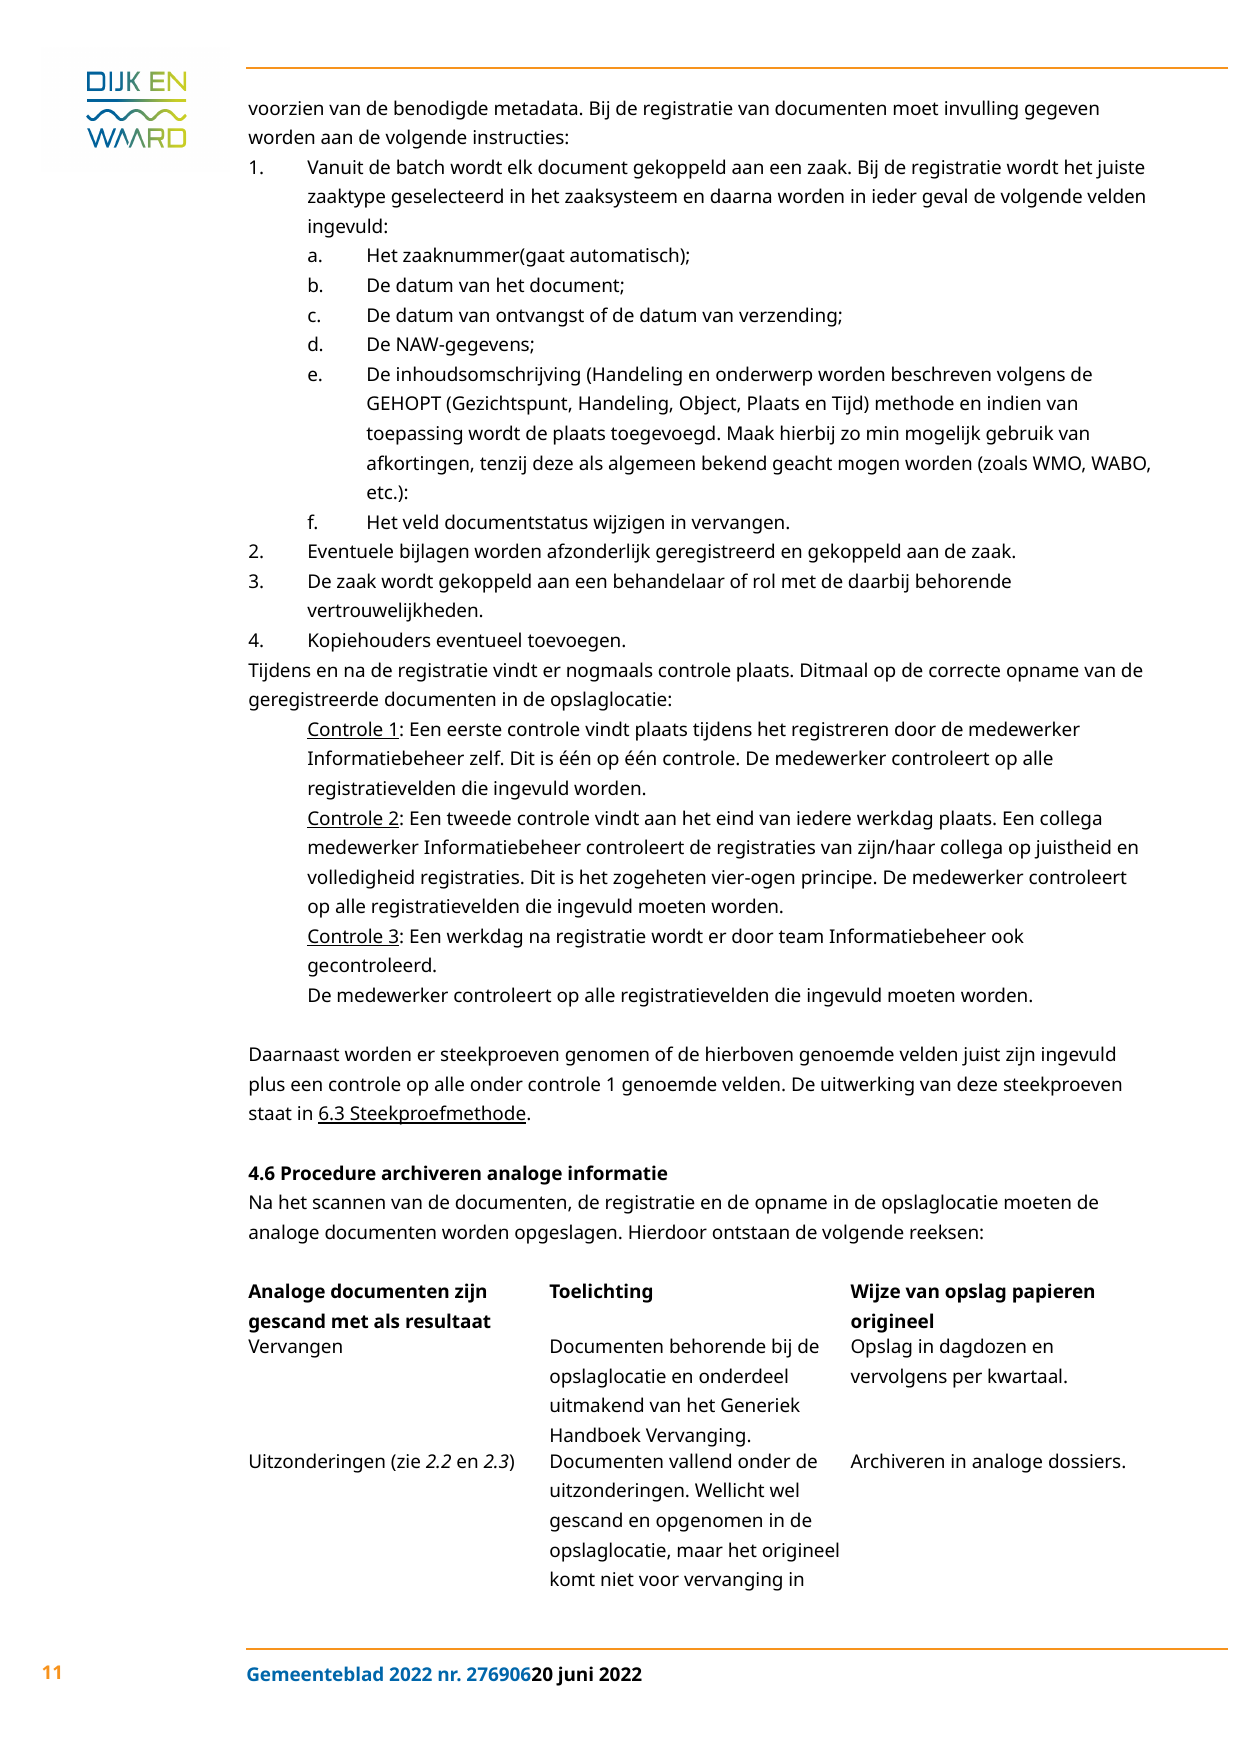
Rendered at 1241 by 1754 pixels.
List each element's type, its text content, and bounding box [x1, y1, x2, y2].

table_cell Archiveren in analoge dossiers. [850, 1448, 1152, 1592]
text Tijdens en na de registratie vindt er nogmaals controle plaats. Ditmaal op de correcte opname van de geregistreerde documenten in de opslaglocatie: [248, 657, 1152, 712]
table_header Toelichting [549, 1278, 850, 1333]
list De datum van ontvangst of de datum van verzending; [307, 302, 1152, 328]
list Controle 2: Een tweede controle vindt aan het eind van iedere werkdag plaats. Een collega medewerker Informatiebeheer controleert de registraties van zijn/haar collega op juistheid en volledigheid registraties. Dit is het zogeheten vier-ogen principe. De medewerker controleert op alle registratievelden die ingevuld moeten worden. [248, 805, 1152, 919]
list De NAW-gegevens; [307, 331, 1152, 357]
list Vanuit de batch wordt elk document gekoppeld aan een zaak. Bij de registratie wordt het juiste zaaktype geselecteerd in het zaaksysteem en daarna worden in ieder geval de volgende velden ingevuld: [248, 154, 1152, 239]
list Eventuele bijlagen worden afzonderlijk geregistreerd en gekoppeld aan de zaak. [248, 538, 1152, 564]
picture [41, 47, 231, 172]
list Kopiehouders eventueel toevoegen. [248, 627, 1152, 653]
list De inhoudsomschrijving (Handeling en onderwerp worden beschreven volgens de GEHOPT (Gezichtspunt, Handeling, Object, Plaats en Tijd) methode en indien van toepassing wordt de plaats toegevoegd. Maak hierbij zo min mogelijk gebruik van afkortingen, tenzij deze als algemeen bekend geacht mogen worden (zoals WMO, WABO, etc.): [307, 361, 1152, 505]
table_cell Vervangen [248, 1334, 549, 1448]
list Controle 1: Een eerste controle vindt plaats tijdens het registreren door de medewerker Informatiebeheer zelf. Dit is één op één controle. De medewerker controleert op alle registratievelden die ingevuld worden. [248, 716, 1152, 801]
table_header Analoge documenten zijn gescand met als resultaat [248, 1278, 549, 1333]
table_cell Documenten behorende bij de opslaglocatie en onderdeel uitmakend van het Generiek Handboek Vervanging. [549, 1334, 850, 1448]
table_header Wijze van opslag papieren origineel [850, 1278, 1152, 1333]
list Controle 3: Een werkdag na registratie wordt er door team Informatiebeheer ook gecontroleerd. [248, 923, 1152, 978]
text 4.6 Procedure archiveren analoge informatie [248, 1160, 1152, 1186]
list Het zaaknummer(gaat automatisch); [307, 243, 1152, 268]
text Na het scannen van de documenten, de registratie en de opname in de opslaglocatie moeten de analoge documenten worden opgeslagen. Hierdoor ontstaan de volgende reeksen: [248, 1189, 1152, 1245]
table_cell Documenten vallend onder de uitzonderingen. Wellicht wel gescand en opgenomen in de opslaglocatie, maar het origineel komt niet voor vervanging in [549, 1448, 850, 1592]
list De datum van het document; [307, 272, 1152, 298]
text Daarnaast worden er steekproeven genomen of de hierboven genoemde velden juist zijn ingevuld plus een controle op alle onder controle 1 genoemde velden. De uitwerking van deze steekproeven staat in 6.3 Steekproefmethode. [248, 1041, 1152, 1126]
table_cell Uitzonderingen (zie 2.2 en 2.3) [248, 1448, 549, 1592]
text voorzien van de benodigde metadata. Bij de registratie van documenten moet invulling gegeven worden aan de volgende instructies: [248, 95, 1152, 150]
list De zaak wordt gekoppeld aan een behandelaar of rol met de daarbij behorende vertrouwelijkheden. [248, 568, 1152, 623]
list De medewerker controleert op alle registratievelden die ingevuld moeten worden. [248, 982, 1152, 1008]
list Het veld documentstatus wijzigen in vervangen. [307, 509, 1152, 535]
table_cell Opslag in dagdozen en vervolgens per kwartaal. [850, 1334, 1152, 1448]
